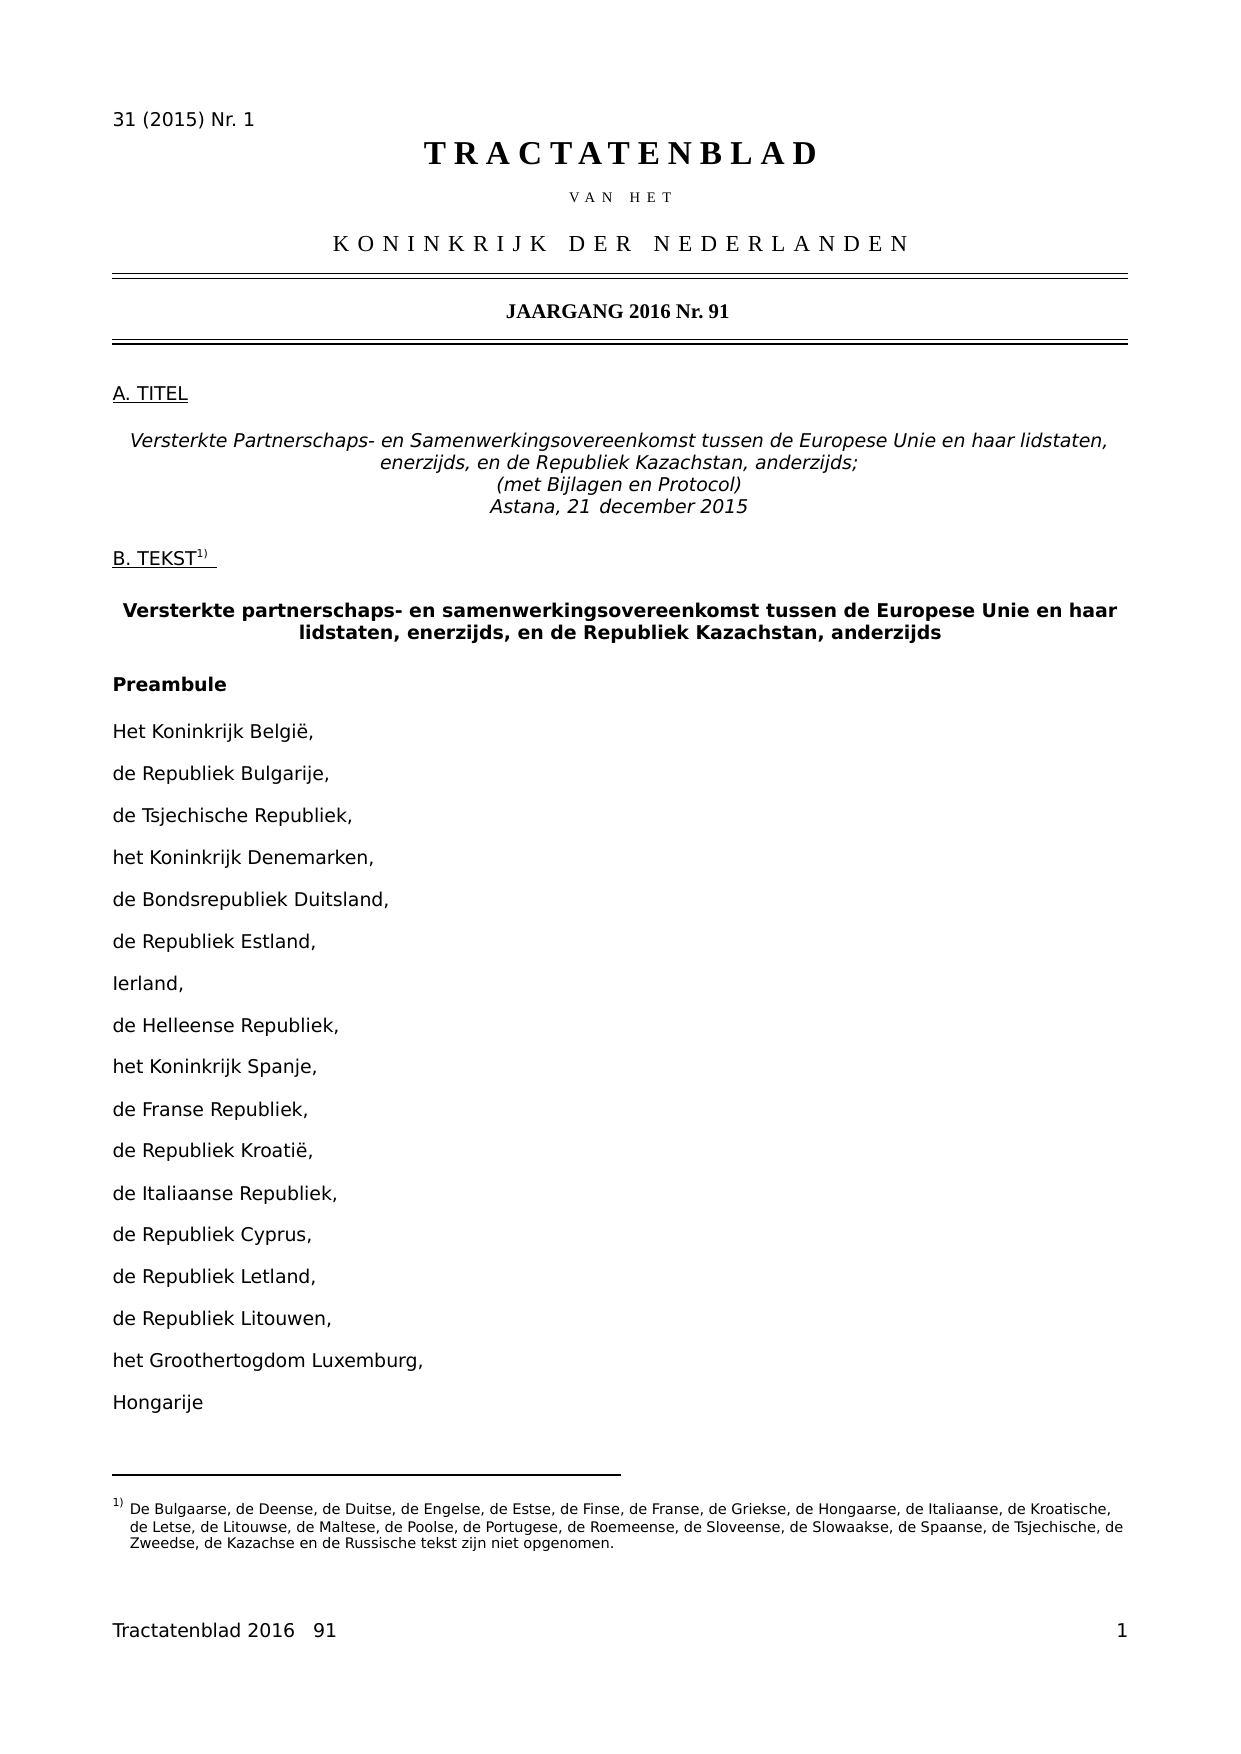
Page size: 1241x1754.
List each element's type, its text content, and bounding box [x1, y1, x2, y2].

text TRACTATENBLAD [112, 133, 1128, 172]
subtitle Versterkte partnerschaps- en samenwerkingsovereenkomst tussen de Europese Unie en haar lidstaten, enerzijds, en de Republiek Kazachstan, anderzijds [112, 600, 1128, 644]
text het Koninkrijk Denemarken, [112, 847, 1128, 868]
text het Groothertogdom Luxemburg, [112, 1350, 1128, 1372]
subtitle Preambule [112, 674, 1128, 696]
text VAN HET [112, 189, 1128, 206]
text de Republiek Letland, [112, 1266, 1128, 1288]
text Het Koninkrijk België, [112, 721, 1128, 743]
subtitle A. TITEL [112, 383, 1128, 405]
text 31 (2015) Nr. 1 [112, 109, 1128, 131]
text de Republiek Litouwen, [112, 1308, 1128, 1330]
subtitle B. TEKST [112, 548, 1128, 570]
text de Republiek Estland, [112, 931, 1128, 952]
text de Bondsrepubliek Duitsland, [112, 888, 1128, 911]
text Versterkte Partnerschaps- en Samenwerkingsovereenkomst tussen de Europese Unie en haar lidstaten, enerzijds, en de Republiek Kazachstan, anderzijds; [112, 430, 1128, 474]
text KONINKRIJK DER NEDERLANDEN [112, 229, 1128, 256]
text het Koninkrijk Spanje, [112, 1056, 1128, 1078]
text Astana, 21 december 2015 [112, 496, 1128, 518]
text Ierland, [112, 972, 1128, 994]
text de Italiaanse Republiek, [112, 1182, 1128, 1204]
text JAARGANG 2016 Nr. 91 [112, 299, 1128, 323]
text De Bulgaarse, de Deense, de Duitse, de Engelse, de Estse, de Finse, de Franse, de Griekse, de Hongaarse, de Italiaanse, de Kroatische, de Letse, de Litouwse, de Maltese, de Poolse, de Portugese, de Roemeense, de Sloveense, de Slowaakse, de Spaanse, de Tsjechische, de Zweedse, de Kazachse en de Russische tekst zijn niet opgenomen. [112, 1496, 1128, 1552]
text de Republiek Kroatië, [112, 1140, 1128, 1162]
text de Tsjechische Republiek, [112, 804, 1128, 827]
text Hongarije [112, 1392, 1128, 1414]
text de Republiek Bulgarije, [112, 763, 1128, 784]
text de Republiek Cyprus, [112, 1224, 1128, 1246]
text de Helleense Republiek, [112, 1014, 1128, 1036]
text (met Bijlagen en Protocol) [112, 474, 1128, 496]
text de Franse Republiek, [112, 1098, 1128, 1120]
